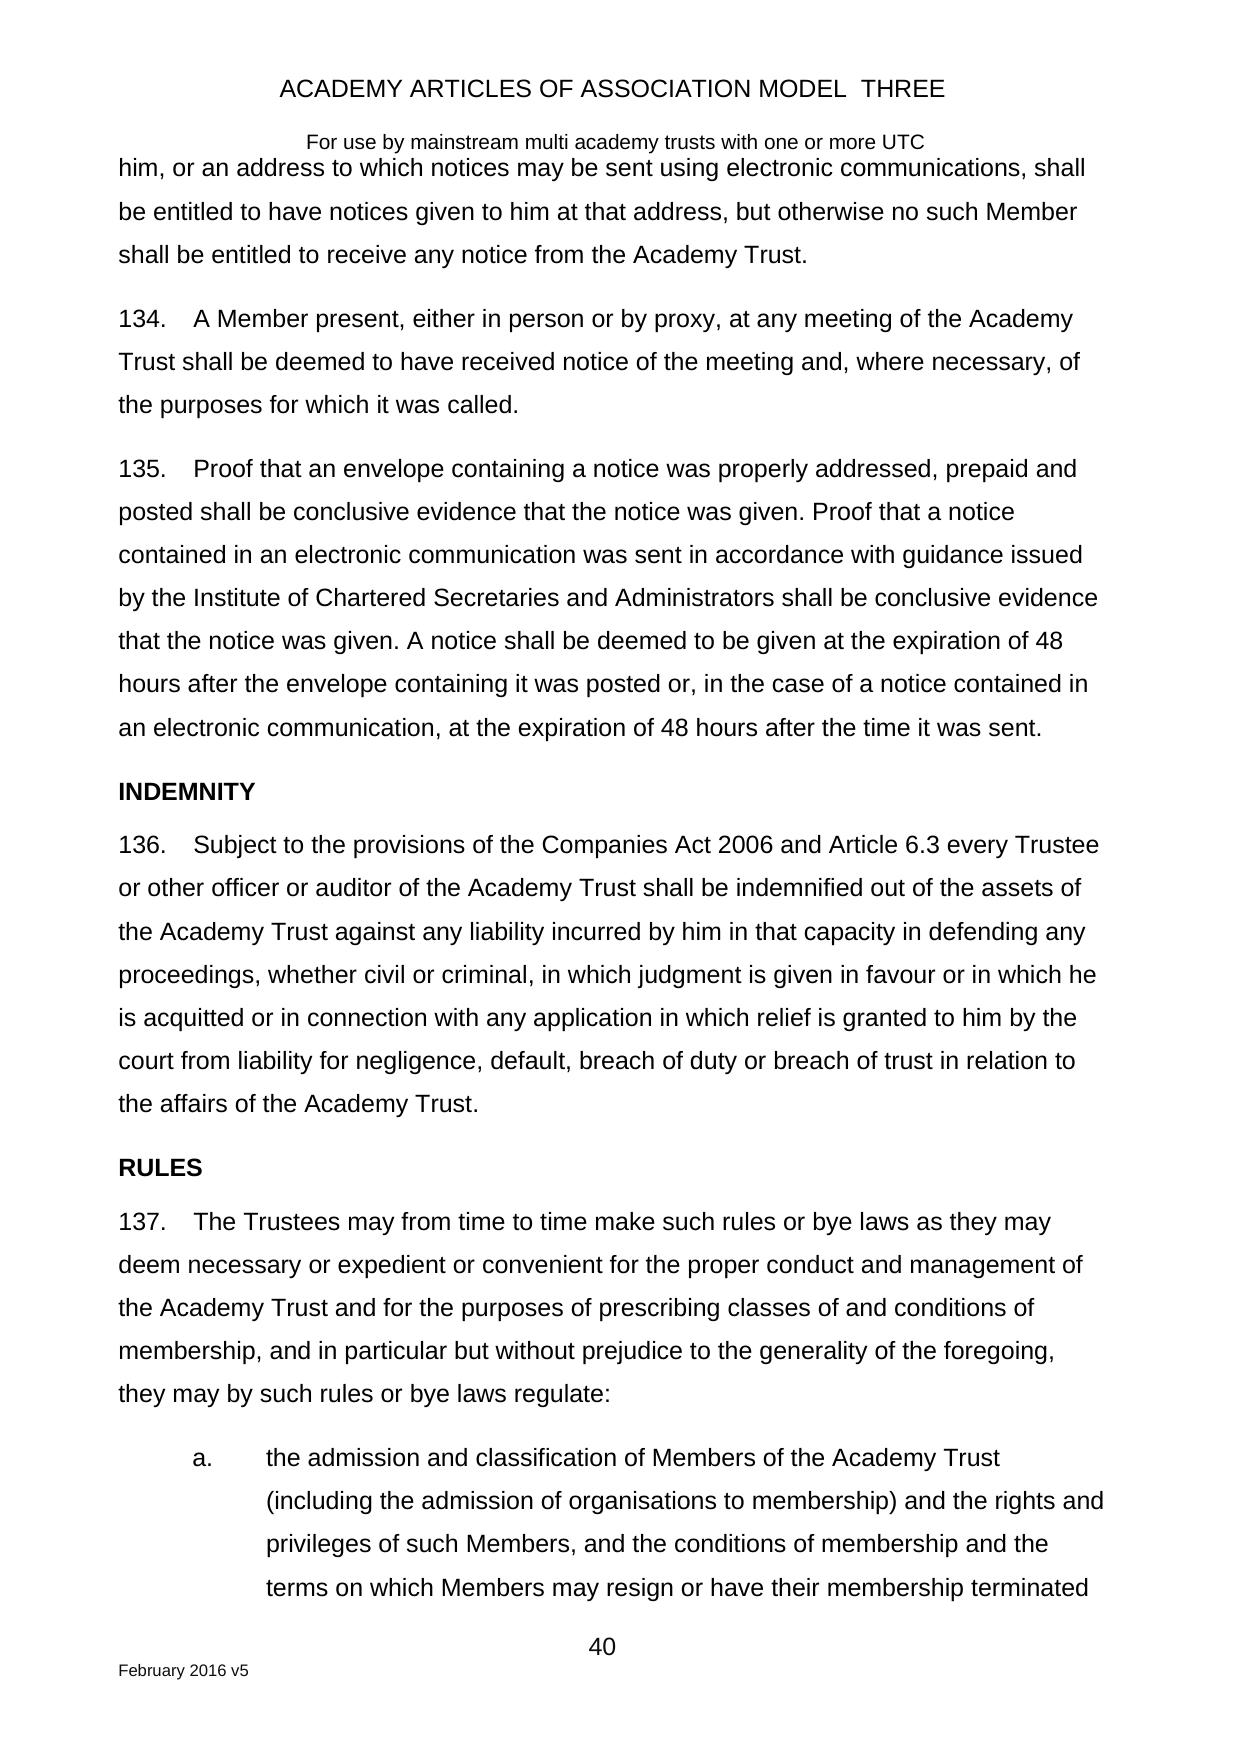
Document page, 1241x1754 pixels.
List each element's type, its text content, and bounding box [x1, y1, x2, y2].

text 136. Subject to the provisions of the Companies Act 2006 and Article 6.3 every Trustee or other officer or auditor of the Academy Trust shall be indemnified out of the assets of the Academy Trust against any liability incurred by him in that capacity in defending any proceedings, whether civil or criminal, in which judgment is given in favour or in which he is acquitted or in connection with any application in which relief is granted to him by the court from liability for negligence, default, breach of duty or breach of trust in relation to the affairs of the Academy Trust. [118, 830, 1107, 1118]
text him, or an address to which notices may be sent using electronic communications, shall be entitled to have notices given to him at that address, but otherwise no such Member shall be entitled to receive any notice from the Academy Trust. [118, 153, 1107, 268]
subtitle RULES [118, 1153, 1107, 1182]
list the admission and classification of Members of the Academy Trust (including the admission of organisations to membership) and the rights and privileges of such Members, and the conditions of membership and the terms on which Members may resign or have their membership terminated [192, 1443, 1107, 1601]
subtitle INDEMNITY [118, 777, 1107, 805]
text 135. Proof that an envelope containing a notice was properly addressed, prepaid and posted shall be conclusive evidence that the notice was given. Proof that a notice contained in an electronic communication was sent in accordance with guidance issued by the Institute of Chartered Secretaries and Administrators shall be conclusive evidence that the notice was given. A notice shall be deemed to be given at the expiration of 48 hours after the envelope containing it was posted or, in the case of a notice contained in an electronic communication, at the expiration of 48 hours after the time it was sent. [118, 454, 1107, 741]
text 134. A Member present, either in person or by proxy, at any meeting of the Academy Trust shall be deemed to have received notice of the meeting and, where necessary, of the purposes for which it was called. [118, 304, 1107, 419]
text 137. The Trustees may from time to time make such rules or bye laws as they may deem necessary or expedient or convenient for the proper conduct and management of the Academy Trust and for the purposes of prescribing classes of and conditions of membership, and in particular but without prejudice to the generality of the foregoing, they may by such rules or bye laws regulate: [118, 1207, 1107, 1408]
